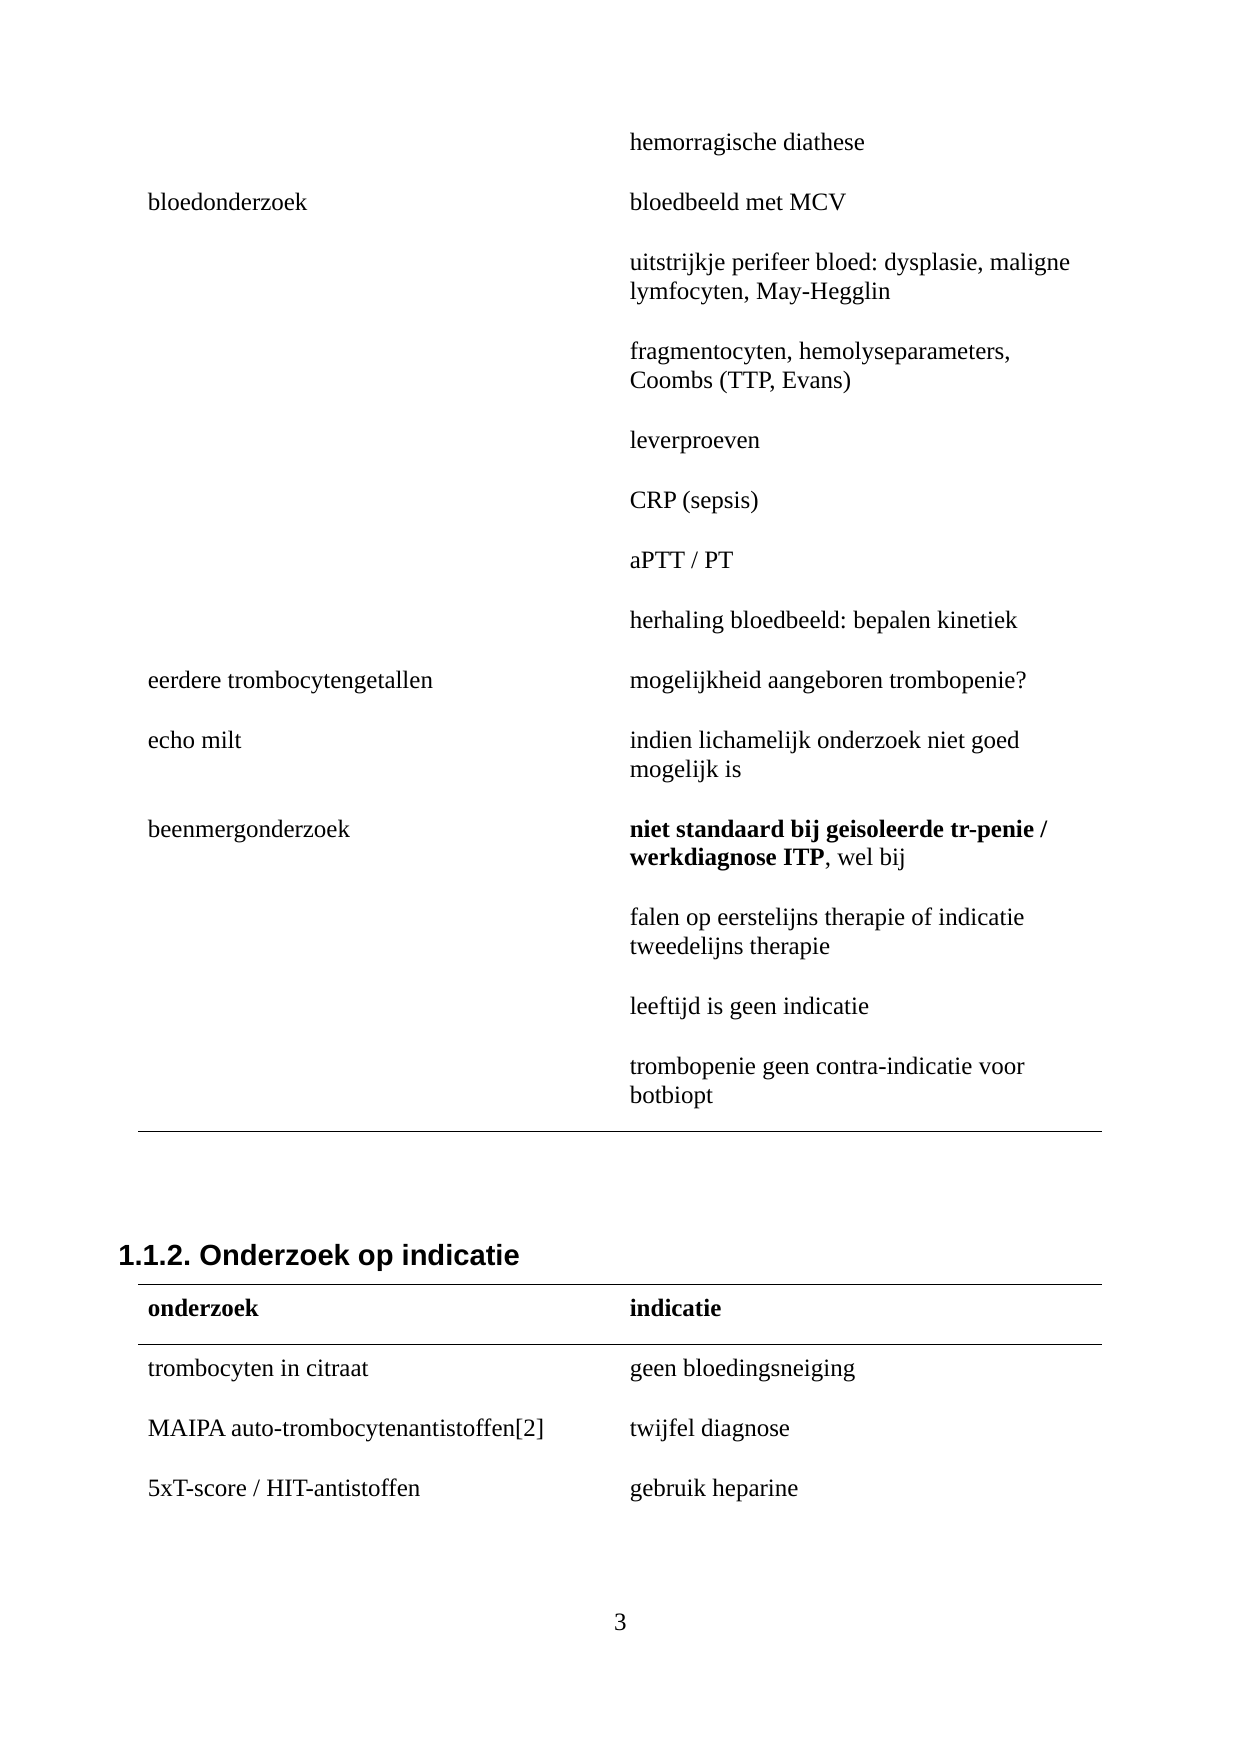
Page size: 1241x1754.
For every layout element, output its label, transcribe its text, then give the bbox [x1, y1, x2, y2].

table_cell [138, 238, 620, 327]
table_cell [138, 536, 620, 596]
table_cell leverproeven [620, 416, 1102, 476]
table_cell [138, 982, 620, 1042]
table_cell [138, 416, 620, 476]
table_cell indien lichamelijk onderzoek niet goed mogelijk is [620, 716, 1102, 804]
table_cell hemorragische diathese [620, 118, 1102, 178]
table_cell [138, 118, 620, 178]
table_cell echo milt [138, 716, 620, 804]
subtitle Onderzoek op indicatie [118, 1237, 1122, 1271]
table_cell beenmergonderzoek [138, 804, 620, 893]
table_header onderzoek [138, 1285, 620, 1344]
table_cell eerdere trombocytengetallen [138, 656, 620, 716]
table_cell CRP (sepsis) [620, 476, 1102, 536]
table_cell [138, 476, 620, 536]
table_cell [138, 327, 620, 416]
table_cell niet standaard bij geisoleerde tr-penie / werkdiagnose ITP, wel bij [620, 804, 1102, 893]
table_cell bloedonderzoek [138, 178, 620, 238]
table_cell [138, 1042, 620, 1131]
table_cell gebruik heparine [620, 1464, 1102, 1524]
table_cell 5xT-score / HIT-antistoffen [138, 1464, 620, 1524]
table_cell MAIPA auto-trombocytenantistoffen[2] [138, 1404, 620, 1464]
table_cell uitstrijkje perifeer bloed: dysplasie, maligne lymfocyten, May-Hegglin [620, 238, 1102, 327]
table_cell geen bloedingsneiging [620, 1345, 1102, 1404]
table_cell fragmentocyten, hemolyseparameters, Coombs (TTP, Evans) [620, 327, 1102, 416]
table_cell falen op eerstelijns therapie of indicatie tweedelijns therapie [620, 893, 1102, 982]
table_cell twijfel diagnose [620, 1404, 1102, 1464]
table_header indicatie [620, 1285, 1102, 1344]
table_cell trombopenie geen contra-indicatie voor botbiopt [620, 1042, 1102, 1131]
table_cell trombocyten in citraat [138, 1345, 620, 1404]
table_cell leeftijd is geen indicatie [620, 982, 1102, 1042]
table_cell mogelijkheid aangeboren trombopenie? [620, 656, 1102, 716]
table_cell bloedbeeld met MCV [620, 178, 1102, 238]
table_cell herhaling bloedbeeld: bepalen kinetiek [620, 596, 1102, 656]
table_cell aPTT / PT [620, 536, 1102, 596]
table_cell [138, 596, 620, 656]
table_cell [138, 893, 620, 982]
